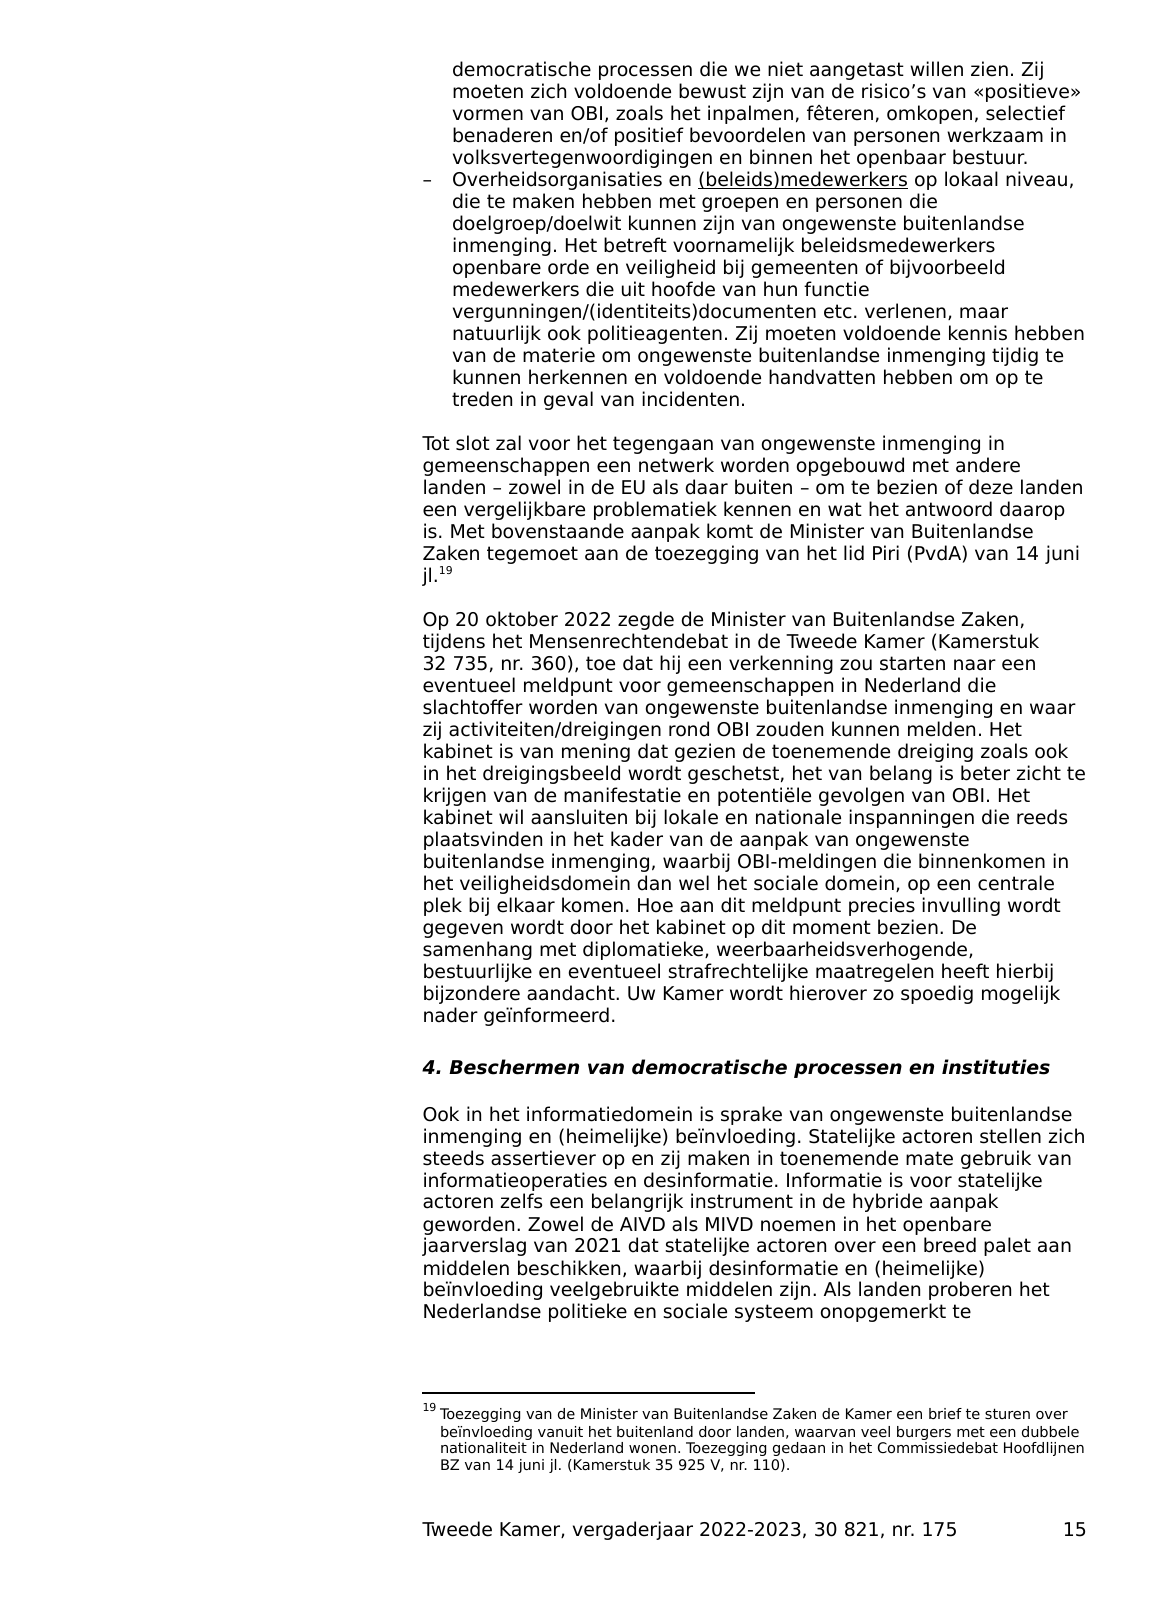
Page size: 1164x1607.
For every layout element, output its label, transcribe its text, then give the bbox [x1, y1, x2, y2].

text – Overheidsorganisaties en (beleids)medewerkers op lokaal niveau, die te maken hebben met groepen en personen die doelgroep/doelwit kunnen zijn van ongewenste buitenlandse inmenging. Het betreft voornamelijk beleidsmedewerkers openbare orde en veiligheid bij gemeenten of bijvoorbeeld medewerkers die uit hoofde van hun functie vergunningen/(identiteits)documenten etc. verlenen, maar natuurlijk ook politieagenten. Zij moeten voldoende kennis hebben van de materie om ongewenste buitenlandse inmenging tijdig te kunnen herkennen en voldoende handvatten hebben om op te treden in geval van incidenten. [422, 169, 1087, 411]
text Tot slot zal voor het tegengaan van ongewenste inmenging in gemeenschappen een netwerk worden opgebouwd met andere landen – zowel in de EU als daar buiten – om te bezien of deze landen een vergelijkbare problematiek kennen en wat het antwoord daarop is. Met bovenstaande aanpak komt de Minister van Buitenlandse Zaken tegemoet aan de toezegging van het lid Piri (PvdA) van 14 juni jl. [422, 433, 1087, 587]
text Ook in het informatiedomein is sprake van ongewenste buitenlandse inmenging en (heimelijke) beïnvloeding. Statelijke actoren stellen zich steeds assertiever op en zij maken in toenemende mate gebruik van informatieoperaties en desinformatie. Informatie is voor statelijke actoren zelfs een belangrijk instrument in de hybride aanpak geworden. Zowel de AIVD als MIVD noemen in het openbare jaarverslag van 2021 dat statelijke actoren over een breed palet aan middelen beschikken, waarbij desinformatie en (heimelijke) beïnvloeding veelgebruikte middelen zijn. Als landen proberen het Nederlandse politieke en sociale systeem onopgemerkt te [422, 1103, 1087, 1323]
text Toezegging van de Minister van Buitenlandse Zaken de Kamer een brief te sturen over beïnvloeding vanuit het buitenland door landen, waarvan veel burgers met een dubbele nationaliteit in Nederland wonen. Toezegging gedaan in het Commissiedebat Hoofdlijnen BZ van 14 juni jl. (Kamerstuk 35 925 V, nr. 110). [422, 1402, 1087, 1474]
text democratische processen die we niet aangetast willen zien. Zij moeten zich voldoende bewust zijn van de risico’s van «positieve» vormen van OBI, zoals het inpalmen, fêteren, omkopen, selectief benaderen en/of positief bevoordelen van personen werkzaam in volksvertegenwoordigingen en binnen het openbaar bestuur. [422, 59, 1087, 169]
subtitle 4. Beschermen van democratische processen en instituties [422, 1057, 1087, 1078]
text Op 20 oktober 2022 zegde de Minister van Buitenlandse Zaken, tijdens het Mensenrechtendebat in de Tweede Kamer (Kamerstuk 32 735, nr. 360), toe dat hij een verkenning zou starten naar een eventueel meldpunt voor gemeenschappen in Nederland die slachtoffer worden van ongewenste buitenlandse inmenging en waar zij activiteiten/dreigingen rond OBI zouden kunnen melden. Het kabinet is van mening dat gezien de toenemende dreiging zoals ook in het dreigingsbeeld wordt geschetst, het van belang is beter zicht te krijgen van de manifestatie en potentiële gevolgen van OBI. Het kabinet wil aansluiten bij lokale en nationale inspanningen die reeds plaatsvinden in het kader van de aanpak van ongewenste buitenlandse inmenging, waarbij OBI-meldingen die binnenkomen in het veiligheidsdomein dan wel het sociale domein, op een centrale plek bij elkaar komen. Hoe aan dit meldpunt precies invulling wordt gegeven wordt door het kabinet op dit moment bezien. De samenhang met diplomatieke, weerbaarheidsverhogende, bestuurlijke en eventueel strafrechtelijke maatregelen heeft hierbij bijzondere aandacht. Uw Kamer wordt hierover zo spoedig mogelijk nader geïnformeerd. [422, 609, 1087, 1027]
